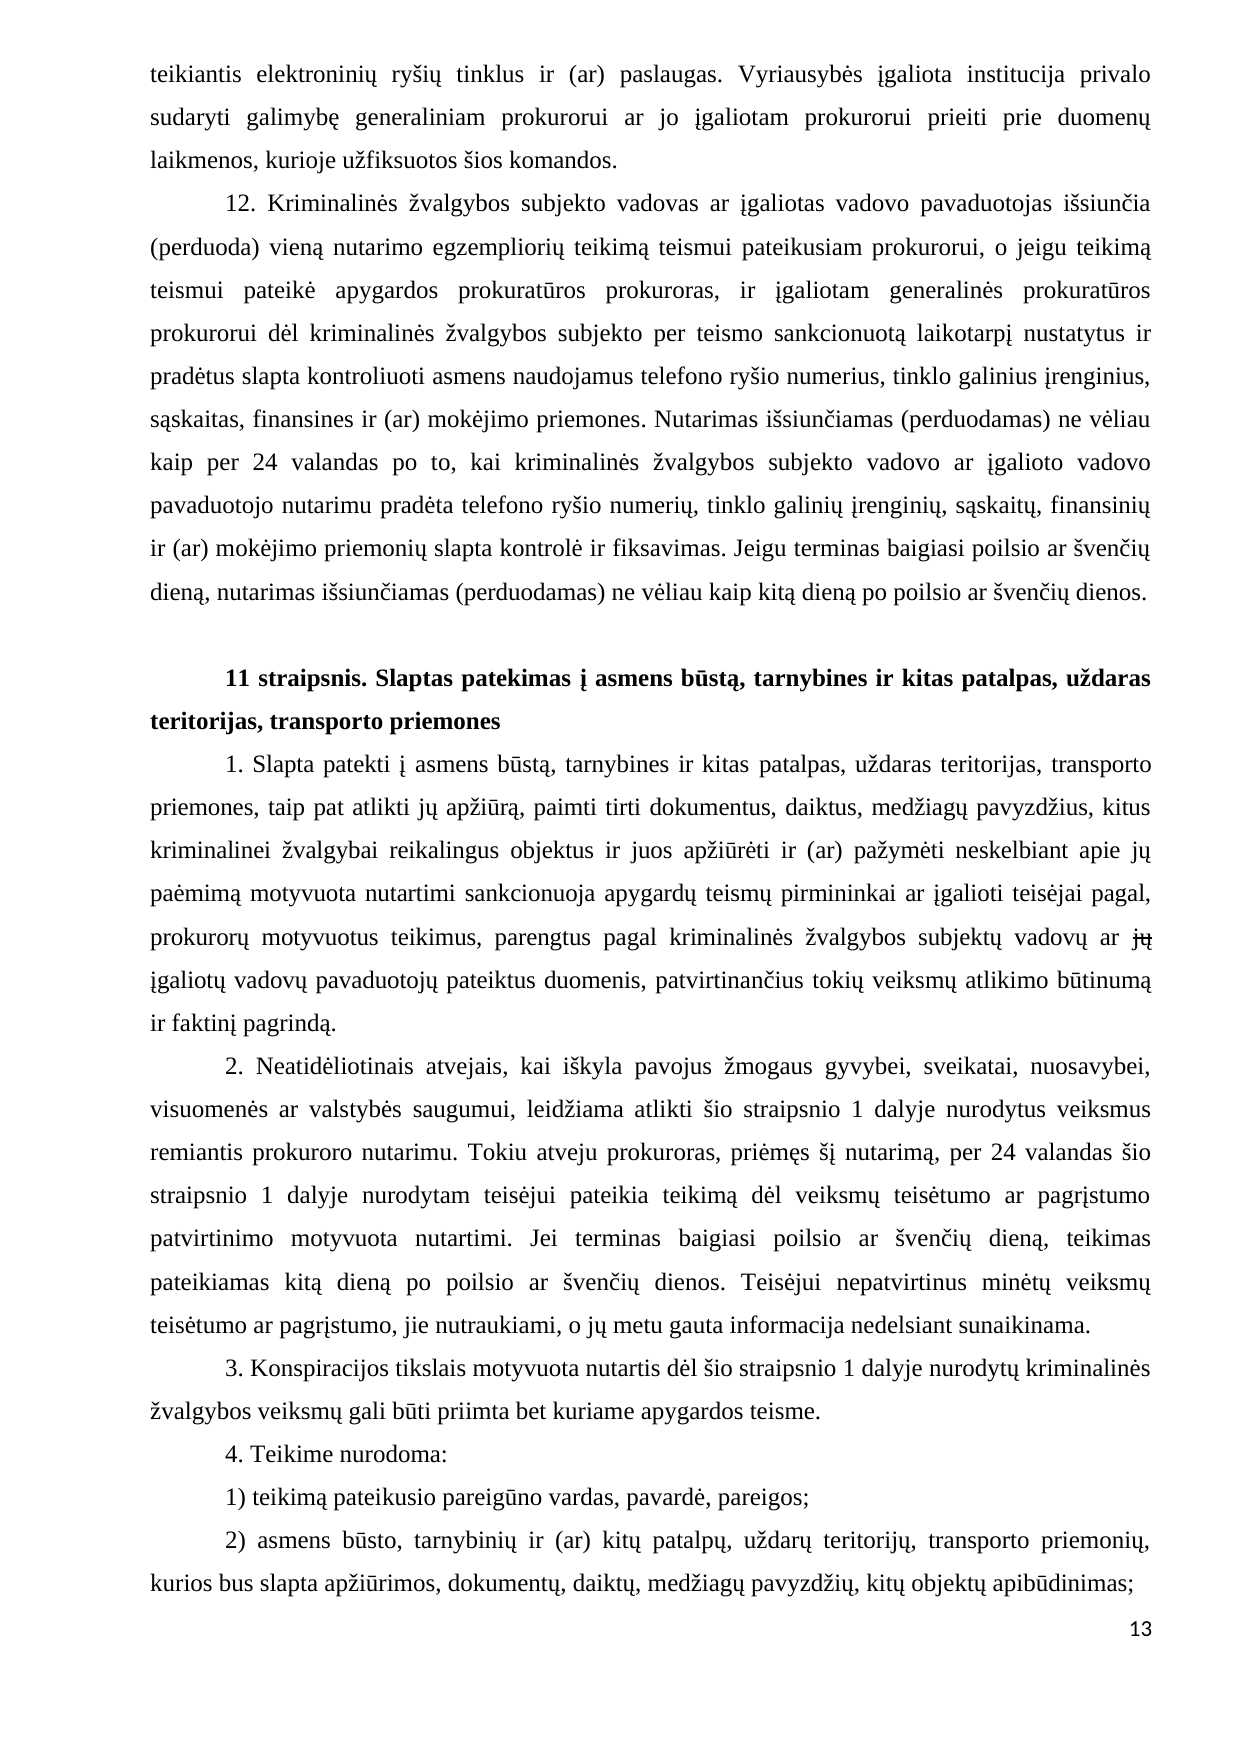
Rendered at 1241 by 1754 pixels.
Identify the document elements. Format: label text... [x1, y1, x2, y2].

text 1. Slapta patekti į asmens būstą, tarnybines ir kitas patalpas, uždaras teritorijas, transporto priemones, taip pat atlikti jų apžiūrą, paimti tirti dokumentus, daiktus, medžiagų pavyzdžius, kitus kriminalinei žvalgybai reikalingus objektus ir juos apžiūrėti ir (ar) pažymėti neskelbiant apie jų paėmimą motyvuota nutartimi sankcionuoja apygardų teismų pirmininkai ar įgalioti teisėjai pagal, prokurorų motyvuotus teikimus, parengtus pagal kriminalinės žvalgybos subjektų vadovų ar jų įgaliotų vadovų pavaduotojų pateiktus duomenis, patvirtinančius tokių veiksmų atlikimo būtinumą ir faktinį pagrindą. [150, 749, 1152, 1037]
text teikiantis elektroninių ryšių tinklus ir (ar) paslaugas. Vyriausybės įgaliota institucija privalo sudaryti galimybę generaliniam prokurorui ar jo įgaliotam prokurorui prieiti prie duomenų laikmenos, kurioje užfiksuotos šios komandos. [150, 59, 1152, 174]
text 2) asmens būsto, tarnybinių ir (ar) kitų patalpų, uždarų teritorijų, transporto priemonių, kurios bus slapta apžiūrimos, dokumentų, daiktų, medžiagų pavyzdžių, kitų objektų apibūdinimas; [150, 1525, 1152, 1597]
text 2. Neatidėliotinais atvejais, kai iškyla pavojus žmogaus gyvybei, sveikatai, nuosavybei, visuomenės ar valstybės saugumui, leidžiama atlikti šio straipsnio 1 dalyje nurodytus veiksmus remiantis prokuroro nutarimu. Tokiu atveju prokuroras, priėmęs šį nutarimą, per 24 valandas šio straipsnio 1 dalyje nurodytam teisėjui pateikia teikimą dėl veiksmų teisėtumo ar pagrįstumo patvirtinimo motyvuota nutartimi. Jei terminas baigiasi poilsio ar švenčių dieną, teikimas pateikiamas kitą dieną po poilsio ar švenčių dienos. Teisėjui nepatvirtinus minėtų veiksmų teisėtumo ar pagrįstumo, jie nutraukiami, o jų metu gauta informacija nedelsiant sunaikinama. [150, 1051, 1152, 1338]
text 3. Konspiracijos tikslais motyvuota nutartis dėl šio straipsnio 1 dalyje nurodytų kriminalinės žvalgybos veiksmų gali būti priimta bet kuriame apygardos teisme. [150, 1353, 1152, 1425]
text 4. Teikime nurodoma: [150, 1439, 1152, 1468]
text 11 straipsnis. Slaptas patekimas į asmens būstą, tarnybines ir kitas patalpas, uždaras teritorijas, transporto priemones [150, 663, 1152, 735]
text 12. Kriminalinės žvalgybos subjekto vadovas ar įgaliotas vadovo pavaduotojas išsiunčia (perduoda) vieną nutarimo egzempliorių teikimą teismui pateikusiam prokurorui, o jeigu teikimą teismui pateikė apygardos prokuratūros prokuroras, ir įgaliotam generalinės prokuratūros prokurorui dėl kriminalinės žvalgybos subjekto per teismo sankcionuotą laikotarpį nustatytus ir pradėtus slapta kontroliuoti asmens naudojamus telefono ryšio numerius, tinklo galinius įrenginius, sąskaitas, finansines ir (ar) mokėjimo priemones. Nutarimas išsiunčiamas (perduodamas) ne vėliau kaip per 24 valandas po to, kai kriminalinės žvalgybos subjekto vadovo ar įgalioto vadovo pavaduotojo nutarimu pradėta telefono ryšio numerių, tinklo galinių įrenginių, sąskaitų, finansinių ir (ar) mokėjimo priemonių slapta kontrolė ir fiksavimas. Jeigu terminas baigiasi poilsio ar švenčių dieną, nutarimas išsiunčiamas (perduodamas) ne vėliau kaip kitą dieną po poilsio ar švenčių dienos. [150, 188, 1152, 605]
text 1) teikimą pateikusio pareigūno vardas, pavardė, pareigos; [150, 1482, 1152, 1511]
